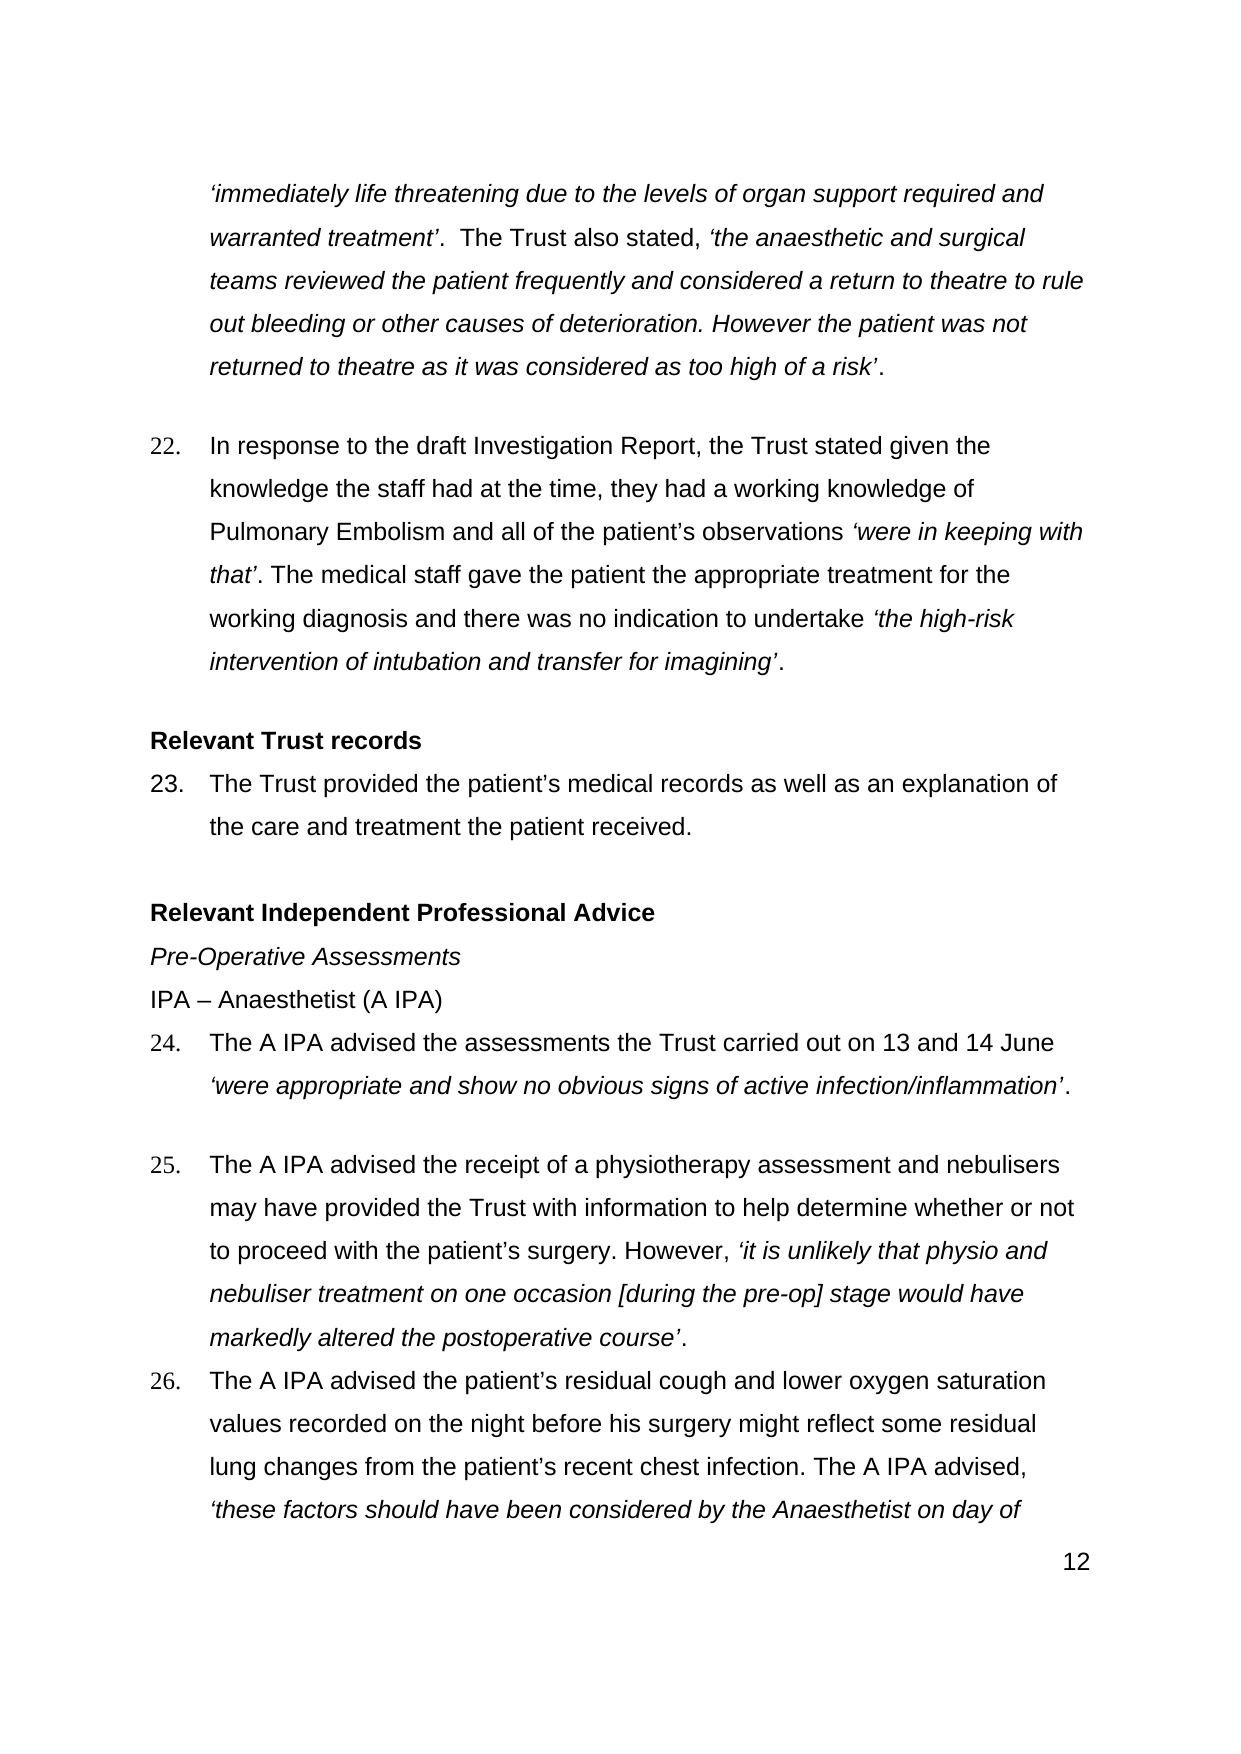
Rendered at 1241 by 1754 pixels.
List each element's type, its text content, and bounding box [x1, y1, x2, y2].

text Pre-Operative Assessments [150, 941, 1090, 970]
list ‘immediately life threatening due to the levels of organ support required and warranted treatment’. The Trust also stated, ‘the anaesthetic and surgical teams reviewed the patient frequently and considered a return to theatre to rule out bleeding or other causes of deterioration. However the patient was not returned to theatre as it was considered as too high of a risk’. [150, 179, 1090, 381]
text IPA – Anaesthetist (A IPA) [150, 984, 1090, 1013]
list The Trust provided the patient’s medical records as well as an explanation of the care and treatment the patient received. [150, 769, 1090, 841]
list The A IPA advised the receipt of a physiotherapy assessment and nebulisers may have provided the Trust with information to help determine whether or not to proceed with the patient’s surgery. However, ‘it is unlikely that physio and nebuliser treatment on one occasion [during the pre-op] stage would have markedly altered the postoperative course’. [150, 1150, 1090, 1351]
text Relevant Independent Professional Advice [150, 898, 1090, 927]
list The A IPA advised the assessments the Trust carried out on 13 and 14 June ‘were appropriate and show no obvious signs of active infection/inflammation’. [150, 1028, 1090, 1100]
text Relevant Trust records [150, 726, 1090, 754]
list In response to the draft Investigation Report, the Trust stated given the knowledge the staff had at the time, they had a working knowledge of Pulmonary Embolism and all of the patient’s observations ‘were in keeping with that’. The medical staff gave the patient the appropriate treatment for the working diagnosis and there was no indication to undertake ‘the high-risk intervention of intubation and transfer for imagining’. [150, 431, 1090, 676]
list The A IPA advised the patient’s residual cough and lower oxygen saturation values recorded on the night before his surgery might reflect some residual lung changes from the patient’s recent chest infection. The A IPA advised, ‘these factors should have been considered by the Anaesthetist on day of [150, 1366, 1090, 1524]
